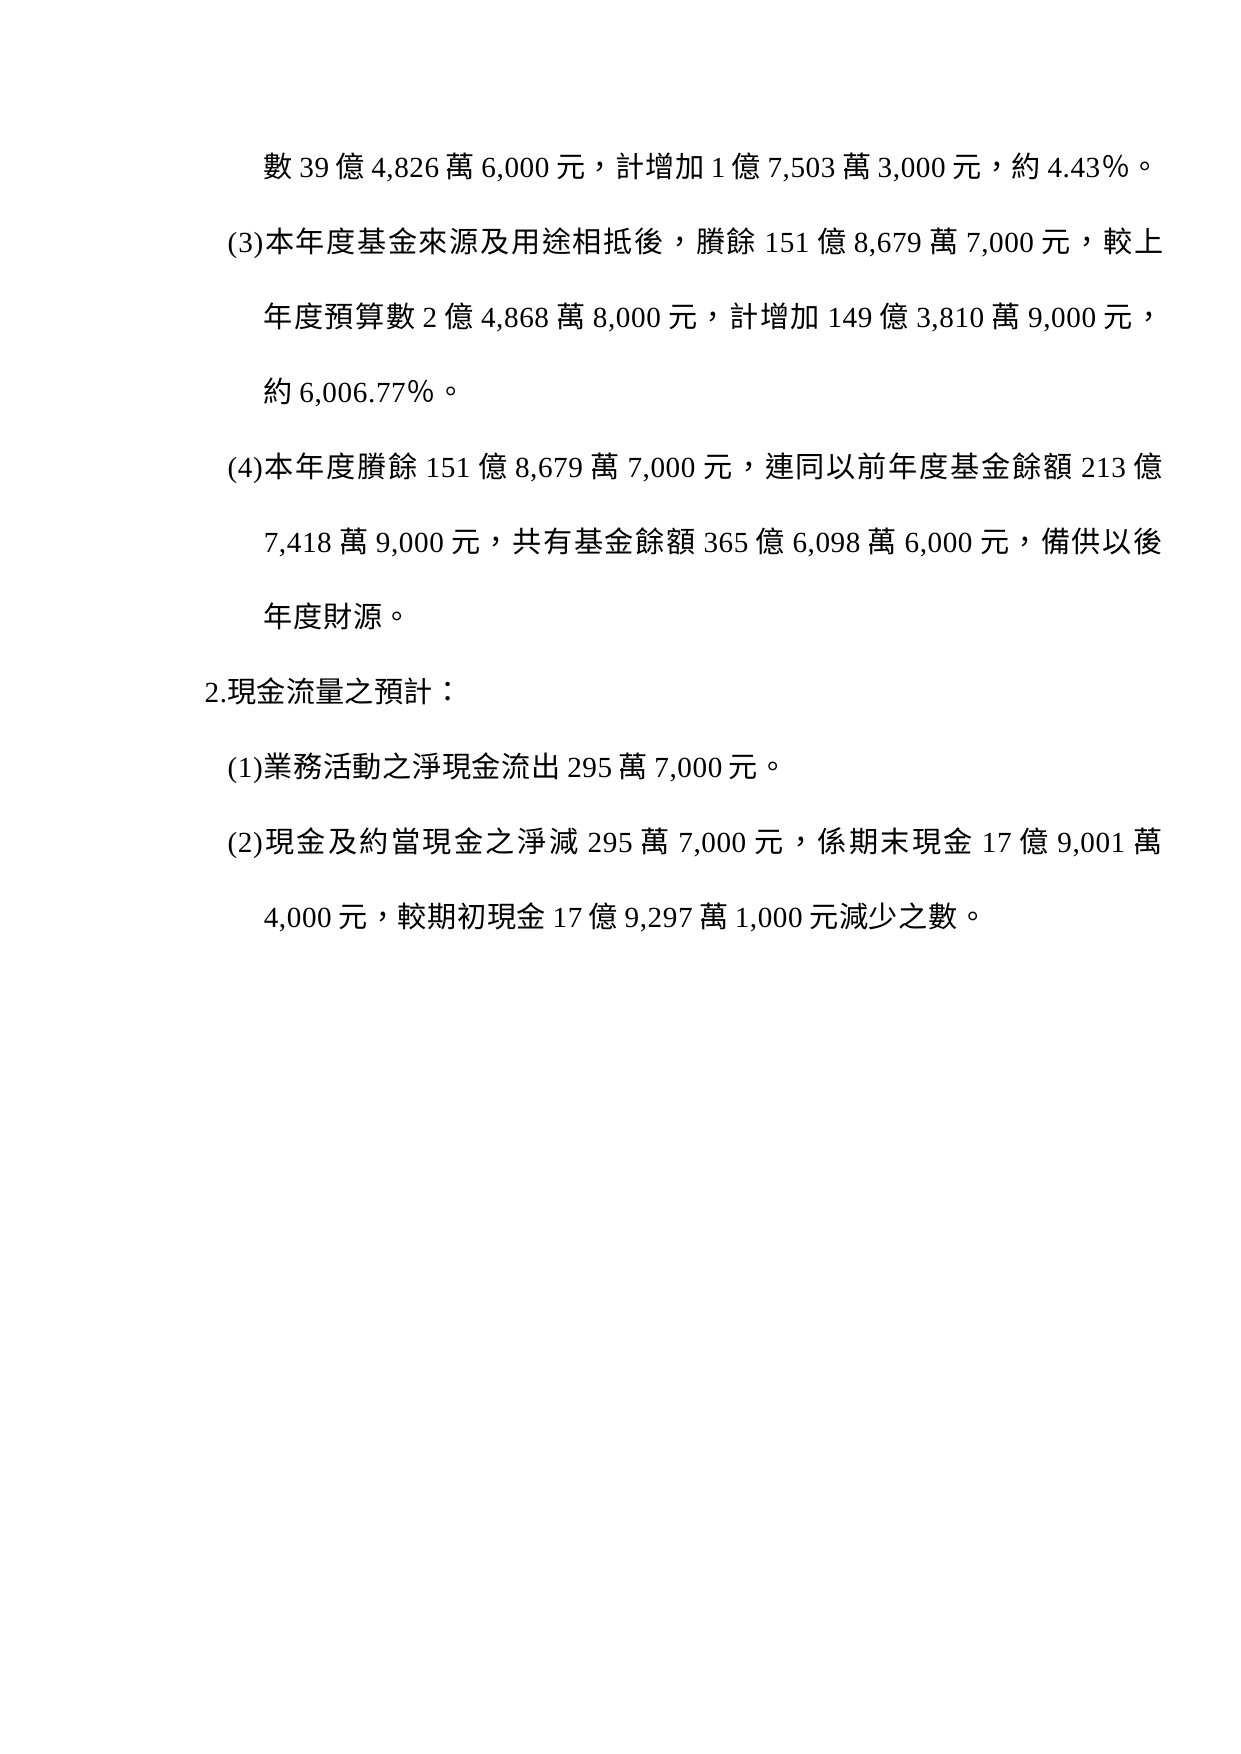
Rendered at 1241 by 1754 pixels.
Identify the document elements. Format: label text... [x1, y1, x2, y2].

text 數39億4,826萬6,000元，計增加1億7,503萬3,000元，約4.43％。 [227, 127, 1163, 202]
text 2.現金流量之預計： [204, 652, 1163, 727]
text (4)本年度賸餘151億8,679萬7,000元，連同以前年度基金餘額213億7,418萬9,000元，共有基金餘額365億6,098萬6,000元，備供以後年度財源。 [227, 427, 1163, 652]
text (3)本年度基金來源及用途相抵後，賸餘151億8,679萬7,000元，較上年度預算數2億4,868萬8,000元，計增加149億3,810萬9,000元，約6,006.77％。 [227, 202, 1163, 427]
text (2)現金及約當現金之淨減295萬7,000元，係期末現金17億9,001萬4,000元，較期初現金17億9,297萬1,000元減少之數。 [227, 802, 1163, 952]
text (1)業務活動之淨現金流出295萬7,000元。 [227, 727, 1163, 802]
